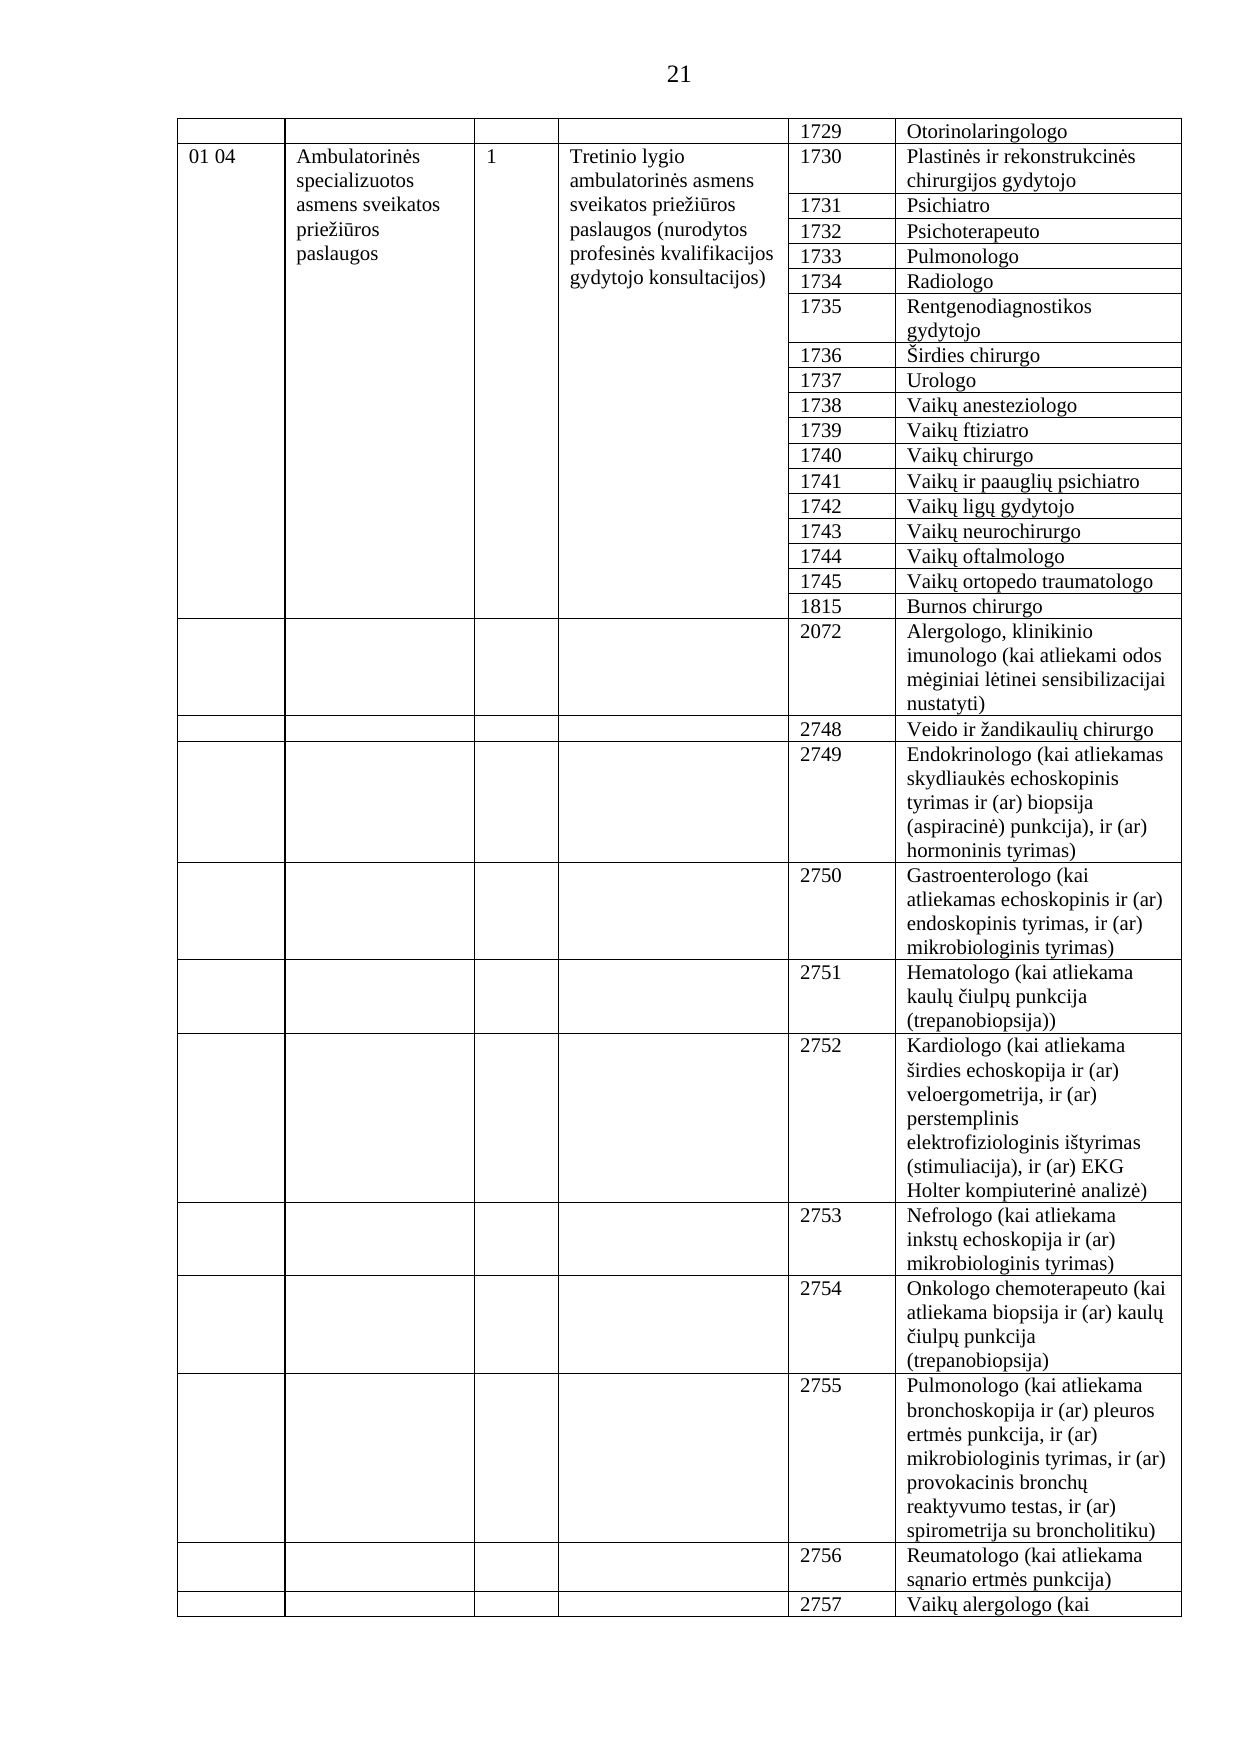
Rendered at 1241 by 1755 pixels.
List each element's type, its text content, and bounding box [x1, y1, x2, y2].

table_cell Gastroenterologo (kai atliekamas echoskopinis ir (ar) endoskopinis tyrimas, ir (ar) mikrobiologinis tyrimas) [896, 863, 1181, 959]
table_cell [178, 1203, 284, 1275]
table_cell Kardiologo (kai atliekama širdies echoskopija ir (ar) veloergometrija, ir (ar) perstemplinis elektrofiziologinis ištyrimas (stimuliacija), ir (ar) EKG Holter kompiuterinė analizė) [896, 1034, 1181, 1202]
table_cell 1732 [789, 219, 895, 243]
table_cell [475, 119, 558, 143]
table_cell 1734 [789, 269, 895, 293]
table_cell Psichiatro [896, 194, 1181, 217]
table_cell Veido ir žandikaulių chirurgo [896, 716, 1181, 741]
table_cell [559, 1276, 788, 1372]
table_cell 1745 [789, 569, 895, 593]
table_cell Ambulatorinės specializuotos asmens sveikatos priežiūros paslaugos [286, 144, 474, 618]
table_cell 2748 [789, 716, 895, 741]
table_cell [178, 1543, 284, 1591]
table_cell Rentgenodiagnostikos gydytojo [896, 294, 1181, 342]
table_cell Vaikų ftiziatro [896, 418, 1181, 442]
table_cell Širdies chirurgo [896, 343, 1181, 367]
table_cell 2750 [789, 863, 895, 959]
table_cell Psichoterapeuto [896, 219, 1181, 243]
table_cell 1740 [789, 444, 895, 467]
table_cell [178, 960, 284, 1032]
table_cell [286, 1203, 474, 1275]
table_cell [286, 1276, 474, 1372]
table_cell [559, 960, 788, 1032]
table_cell Endokrinologo (kai atliekamas skydliaukės echoskopinis tyrimas ir (ar) biopsija (aspiracinė) punkcija), ir (ar) hormoninis tyrimas) [896, 742, 1181, 862]
table_cell Alergologo, klinikinio imunologo (kai atliekami odos mėginiai lėtinei sensibilizacijai nustatyti) [896, 619, 1181, 715]
table_cell [559, 1592, 788, 1616]
table_cell 2754 [789, 1276, 895, 1372]
table_cell [559, 1203, 788, 1275]
table_cell [475, 619, 558, 715]
table_cell [559, 742, 788, 862]
table_cell 1729 [789, 119, 895, 143]
table_cell Plastinės ir rekonstrukcinės chirurgijos gydytojo [896, 144, 1181, 192]
table_cell [178, 1592, 284, 1616]
table_cell [475, 1276, 558, 1372]
table_cell [559, 619, 788, 715]
table_cell [475, 960, 558, 1032]
table_cell [178, 1374, 284, 1542]
table_cell 1742 [789, 494, 895, 518]
table_cell 1815 [789, 594, 895, 618]
table_cell 2072 [789, 619, 895, 715]
table_cell 1 [475, 144, 558, 618]
table_cell [178, 119, 284, 143]
table_cell [178, 716, 284, 741]
table_cell [286, 960, 474, 1032]
table_cell 1730 [789, 144, 895, 192]
table_cell [286, 1543, 474, 1591]
table_cell [559, 716, 788, 741]
table_cell Vaikų chirurgo [896, 444, 1181, 467]
table_cell Vaikų ligų gydytojo [896, 494, 1181, 518]
table_cell Nefrologo (kai atliekama inkstų echoskopija ir (ar) mikrobiologinis tyrimas) [896, 1203, 1181, 1275]
table_cell [286, 619, 474, 715]
table_cell [559, 1034, 788, 1202]
table_cell [475, 863, 558, 959]
table_cell [475, 1592, 558, 1616]
table_cell [286, 1592, 474, 1616]
table_cell 1738 [789, 393, 895, 417]
table_cell Burnos chirurgo [896, 594, 1181, 618]
table_cell 1736 [789, 343, 895, 367]
table_cell [286, 119, 474, 143]
table_cell 1735 [789, 294, 895, 342]
table_cell Vaikų ortopedo traumatologo [896, 569, 1181, 593]
table_cell [559, 119, 788, 143]
table_cell 1739 [789, 418, 895, 442]
table_cell 1737 [789, 368, 895, 392]
table_cell [286, 742, 474, 862]
table_cell 1741 [789, 469, 895, 493]
table_cell Vaikų oftalmologo [896, 544, 1181, 568]
table_cell 2751 [789, 960, 895, 1032]
table_cell [286, 863, 474, 959]
table_cell 2752 [789, 1034, 895, 1202]
table_cell Vaikų alergologo (kai [896, 1592, 1181, 1616]
table_cell [286, 716, 474, 741]
table_cell Pulmonologo (kai atliekama bronchoskopija ir (ar) pleuros ertmės punkcija, ir (ar) mikrobiologinis tyrimas, ir (ar) provokacinis bronchų reaktyvumo testas, ir (ar) spirometrija su broncholitiku) [896, 1374, 1181, 1542]
table_cell Tretinio lygio ambulatorinės asmens sveikatos priežiūros paslaugos (nurodytos profesinės kvalifikacijos gydytojo konsultacijos) [559, 144, 788, 618]
table_cell Radiologo [896, 269, 1181, 293]
table_cell [178, 1034, 284, 1202]
table_cell [475, 1034, 558, 1202]
table_cell [475, 716, 558, 741]
table_cell [559, 1374, 788, 1542]
table_cell Onkologo chemoterapeuto (kai atliekama biopsija ir (ar) kaulų čiulpų punkcija (trepanobiopsija) [896, 1276, 1181, 1372]
table_cell [178, 619, 284, 715]
table_cell 1731 [789, 194, 895, 217]
table_cell 01 04 [178, 144, 284, 618]
table_cell 1743 [789, 519, 895, 543]
table_cell 1744 [789, 544, 895, 568]
table_cell [475, 1374, 558, 1542]
table_cell [178, 1276, 284, 1372]
table_cell [286, 1374, 474, 1542]
table_cell [559, 1543, 788, 1591]
table_cell Urologo [896, 368, 1181, 392]
table_cell [475, 1203, 558, 1275]
table_cell 1733 [789, 244, 895, 268]
table_cell Pulmonologo [896, 244, 1181, 268]
table_cell 2755 [789, 1374, 895, 1542]
table_cell [178, 742, 284, 862]
table_cell [475, 1543, 558, 1591]
table_cell Vaikų neurochirurgo [896, 519, 1181, 543]
table_cell 2757 [789, 1592, 895, 1616]
table_cell 2749 [789, 742, 895, 862]
table_cell Otorinolaringologo [896, 119, 1181, 143]
table_cell [559, 863, 788, 959]
table_cell 2753 [789, 1203, 895, 1275]
table_cell [475, 742, 558, 862]
table_cell [286, 1034, 474, 1202]
table_cell Vaikų anesteziologo [896, 393, 1181, 417]
table_cell Vaikų ir paauglių psichiatro [896, 469, 1181, 493]
table_cell Reumatologo (kai atliekama sąnario ertmės punkcija) [896, 1543, 1181, 1591]
table_cell Hematologo (kai atliekama kaulų čiulpų punkcija (trepanobiopsija)) [896, 960, 1181, 1032]
table_cell [178, 863, 284, 959]
table_cell 2756 [789, 1543, 895, 1591]
